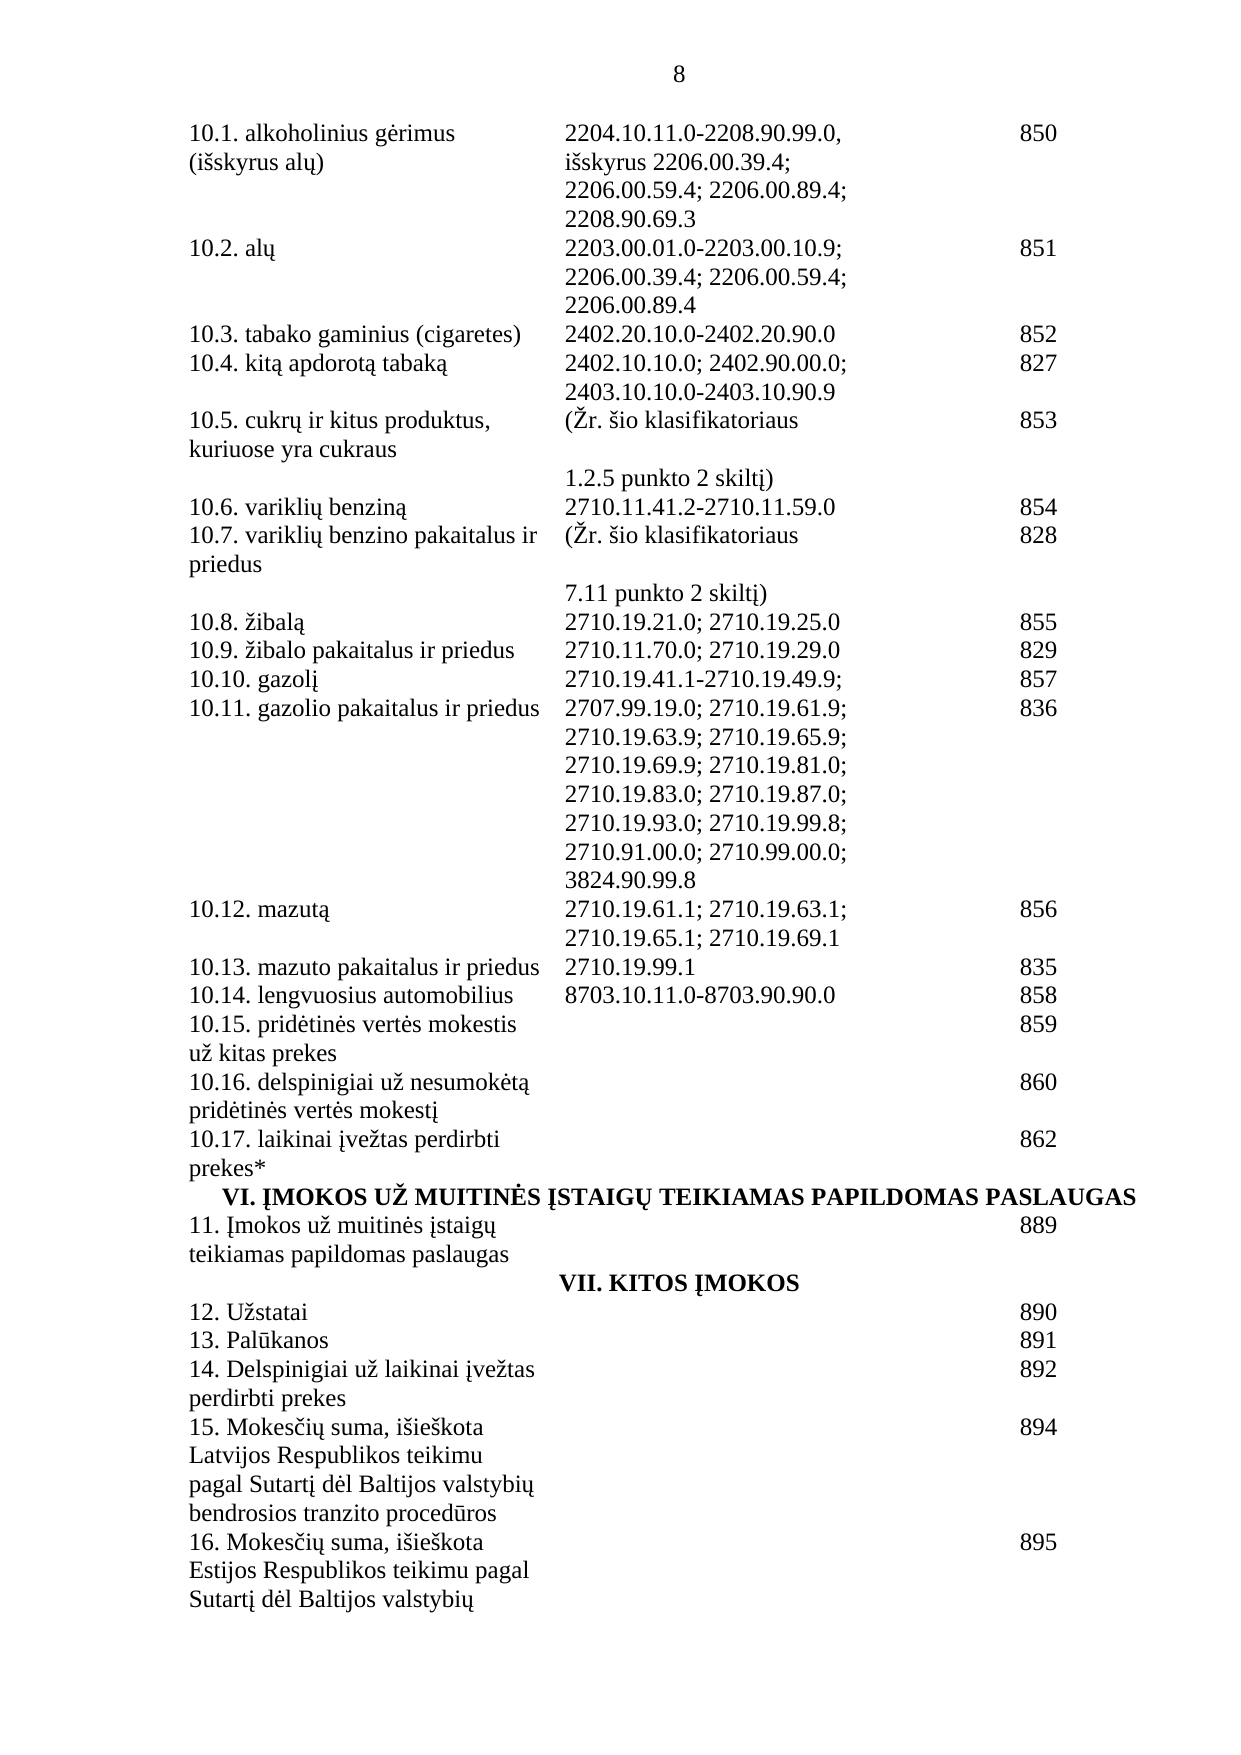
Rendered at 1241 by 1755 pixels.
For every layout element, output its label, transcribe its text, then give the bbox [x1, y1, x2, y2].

table_cell 1.2.5 punkto 2 skiltį) [553, 463, 1008, 492]
table_cell 836 [1008, 693, 1181, 722]
table_cell 891 [1008, 1326, 1181, 1354]
table_cell 10.15. pridėtinės vertės mokestis už kitas prekes [177, 1009, 553, 1067]
table_cell 2710.19.99.1 [553, 952, 1008, 981]
table_cell 2206.00.89.4 [553, 291, 1008, 319]
table_cell [1008, 147, 1181, 176]
table_cell 10.10. gazolį [177, 664, 553, 693]
table_cell 835 [1008, 952, 1181, 981]
table_cell VII. KITOS ĮMOKOS [177, 1268, 1181, 1297]
table_cell [1008, 779, 1181, 808]
table_cell 850 [1008, 118, 1181, 147]
table_cell 894 [1008, 1412, 1181, 1527]
table_cell 10.1. alkoholinius gėrimus (išskyrus alų) [177, 118, 553, 233]
table_cell 892 [1008, 1354, 1181, 1412]
table_cell 8703.10.11.0-8703.90.90.0 [553, 981, 1008, 1009]
table_cell [553, 1124, 1008, 1182]
table_cell 2710.19.69.9; 2710.19.81.0; [553, 751, 1008, 779]
table_cell 2710.19.21.0; 2710.19.25.0 [553, 607, 1008, 636]
table_cell 859 [1008, 1009, 1181, 1067]
table_cell 10.7. variklių benzino pakaitalus ir priedus [177, 521, 553, 578]
table_cell 889 [1008, 1211, 1181, 1268]
table_cell 2710.19.61.1; 2710.19.63.1; [553, 894, 1008, 923]
table_cell [1008, 751, 1181, 779]
table_cell 2710.91.00.0; 2710.99.00.0; [553, 837, 1008, 866]
table_cell [553, 1096, 1008, 1124]
table_cell 10.4. kitą apdorotą tabaką [177, 348, 553, 377]
table_cell [1008, 262, 1181, 291]
table_cell 11. Įmokos už muitinės įstaigų teikiamas papildomas paslaugas [177, 1211, 553, 1268]
table_cell išskyrus 2206.00.39.4; [553, 147, 1008, 176]
table_cell 10.11. gazolio pakaitalus ir priedus [177, 693, 553, 894]
table_cell 853 [1008, 406, 1181, 463]
table_cell 829 [1008, 636, 1181, 664]
table_cell [553, 1067, 1008, 1096]
table_cell 2707.99.19.0; 2710.19.61.9; [553, 693, 1008, 722]
table_cell [1008, 291, 1181, 319]
table_cell 10.3. tabako gaminius (cigaretes) [177, 319, 553, 348]
table_cell 2203.00.01.0-2203.00.10.9; [553, 233, 1008, 262]
table_cell 3824.90.99.8 [553, 866, 1008, 894]
table_cell 2710.19.83.0; 2710.19.87.0; [553, 779, 1008, 808]
table_cell 895 [1008, 1527, 1181, 1613]
table_cell 10.14. lengvuosius automobilius [177, 981, 553, 1009]
table_cell 854 [1008, 492, 1181, 521]
table_cell 2710.19.41.1-2710.19.49.9; [553, 664, 1008, 693]
table_cell 14. Delspinigiai už laikinai įvežtas perdirbti prekes [177, 1354, 553, 1412]
table_cell 2204.10.11.0-2208.90.99.0, [553, 118, 1008, 147]
table_cell 851 [1008, 233, 1181, 262]
table_cell 2710.19.65.1; 2710.19.69.1 [553, 923, 1008, 952]
table_cell 10.8. žibalą [177, 607, 553, 636]
table_cell [1008, 837, 1181, 866]
table_cell [1008, 377, 1181, 406]
table_cell 16. Mokesčių suma, išieškota Estijos Respublikos teikimu pagal Sutartį dėl Baltijos valstybių [177, 1527, 553, 1613]
table_cell [553, 1297, 1008, 1326]
table_cell (Žr. šio klasifikatoriaus [553, 406, 1008, 463]
table_cell 2710.19.63.9; 2710.19.65.9; [553, 722, 1008, 751]
table_cell pridėtinės vertės mokestį [177, 1096, 553, 1124]
table_cell [1008, 1096, 1181, 1124]
table_cell 828 [1008, 521, 1181, 578]
table_cell [177, 578, 553, 607]
table_cell 827 [1008, 348, 1181, 377]
table_cell [553, 1211, 1008, 1268]
table_cell 2402.10.10.0; 2402.90.00.0; [553, 348, 1008, 377]
table_cell 855 [1008, 607, 1181, 636]
table_cell 13. Palūkanos [177, 1326, 553, 1354]
table_cell [1008, 923, 1181, 952]
table_cell 852 [1008, 319, 1181, 348]
table_cell 856 [1008, 894, 1181, 923]
table_cell 2710.19.93.0; 2710.19.99.8; [553, 808, 1008, 837]
table_cell VI. ĮMOKOS UŽ MUITINĖS ĮSTAIGŲ TEIKIAMAS PAPILDOMAS PASLAUGAS [177, 1182, 1181, 1211]
table_cell 10.12. mazutą [177, 894, 553, 923]
table_cell 10.6. variklių benziną [177, 492, 553, 521]
table_cell 2710.11.70.0; 2710.19.29.0 [553, 636, 1008, 664]
table_cell [1008, 578, 1181, 607]
table_cell 2206.00.59.4; 2206.00.89.4; [553, 176, 1008, 204]
table_cell [553, 1354, 1008, 1412]
table_cell [177, 377, 553, 406]
table_cell 857 [1008, 664, 1181, 693]
table_cell [1008, 808, 1181, 837]
table_cell (Žr. šio klasifikatoriaus [553, 521, 1008, 578]
table_cell 2206.00.39.4; 2206.00.59.4; [553, 262, 1008, 291]
table_cell 2402.20.10.0-2402.20.90.0 [553, 319, 1008, 348]
table_cell 860 [1008, 1067, 1181, 1096]
table_cell 2710.11.41.2-2710.11.59.0 [553, 492, 1008, 521]
table_cell [553, 1326, 1008, 1354]
table_cell 2208.90.69.3 [553, 204, 1008, 233]
table_cell [553, 1412, 1008, 1527]
table_cell 10.2. alų [177, 233, 553, 319]
table_cell [1008, 463, 1181, 492]
table_cell 862 [1008, 1124, 1181, 1182]
table_cell [177, 923, 553, 952]
table_cell 10.16. delspinigiai už nesumokėtą [177, 1067, 553, 1096]
table_cell 12. Užstatai [177, 1297, 553, 1326]
table_cell 10.5. cukrų ir kitus produktus, kuriuose yra cukraus [177, 406, 553, 463]
table_cell 858 [1008, 981, 1181, 1009]
table_cell 2403.10.10.0-2403.10.90.9 [553, 377, 1008, 406]
table_cell 10.9. žibalo pakaitalus ir priedus [177, 636, 553, 664]
table_cell [1008, 866, 1181, 894]
table_cell [1008, 176, 1181, 204]
table_cell [1008, 204, 1181, 233]
table_cell 890 [1008, 1297, 1181, 1326]
table_cell 10.17. laikinai įvežtas perdirbti prekes* [177, 1124, 553, 1182]
table_cell 15. Mokesčių suma, išieškota Latvijos Respublikos teikimu pagal Sutartį dėl Baltijos valstybių bendrosios tranzito procedūros [177, 1412, 553, 1527]
table_cell [1008, 722, 1181, 751]
table_cell 7.11 punkto 2 skiltį) [553, 578, 1008, 607]
table_cell 10.13. mazuto pakaitalus ir priedus [177, 952, 553, 981]
table_cell [553, 1009, 1008, 1067]
table_cell [177, 463, 553, 492]
table_cell [553, 1527, 1008, 1613]
